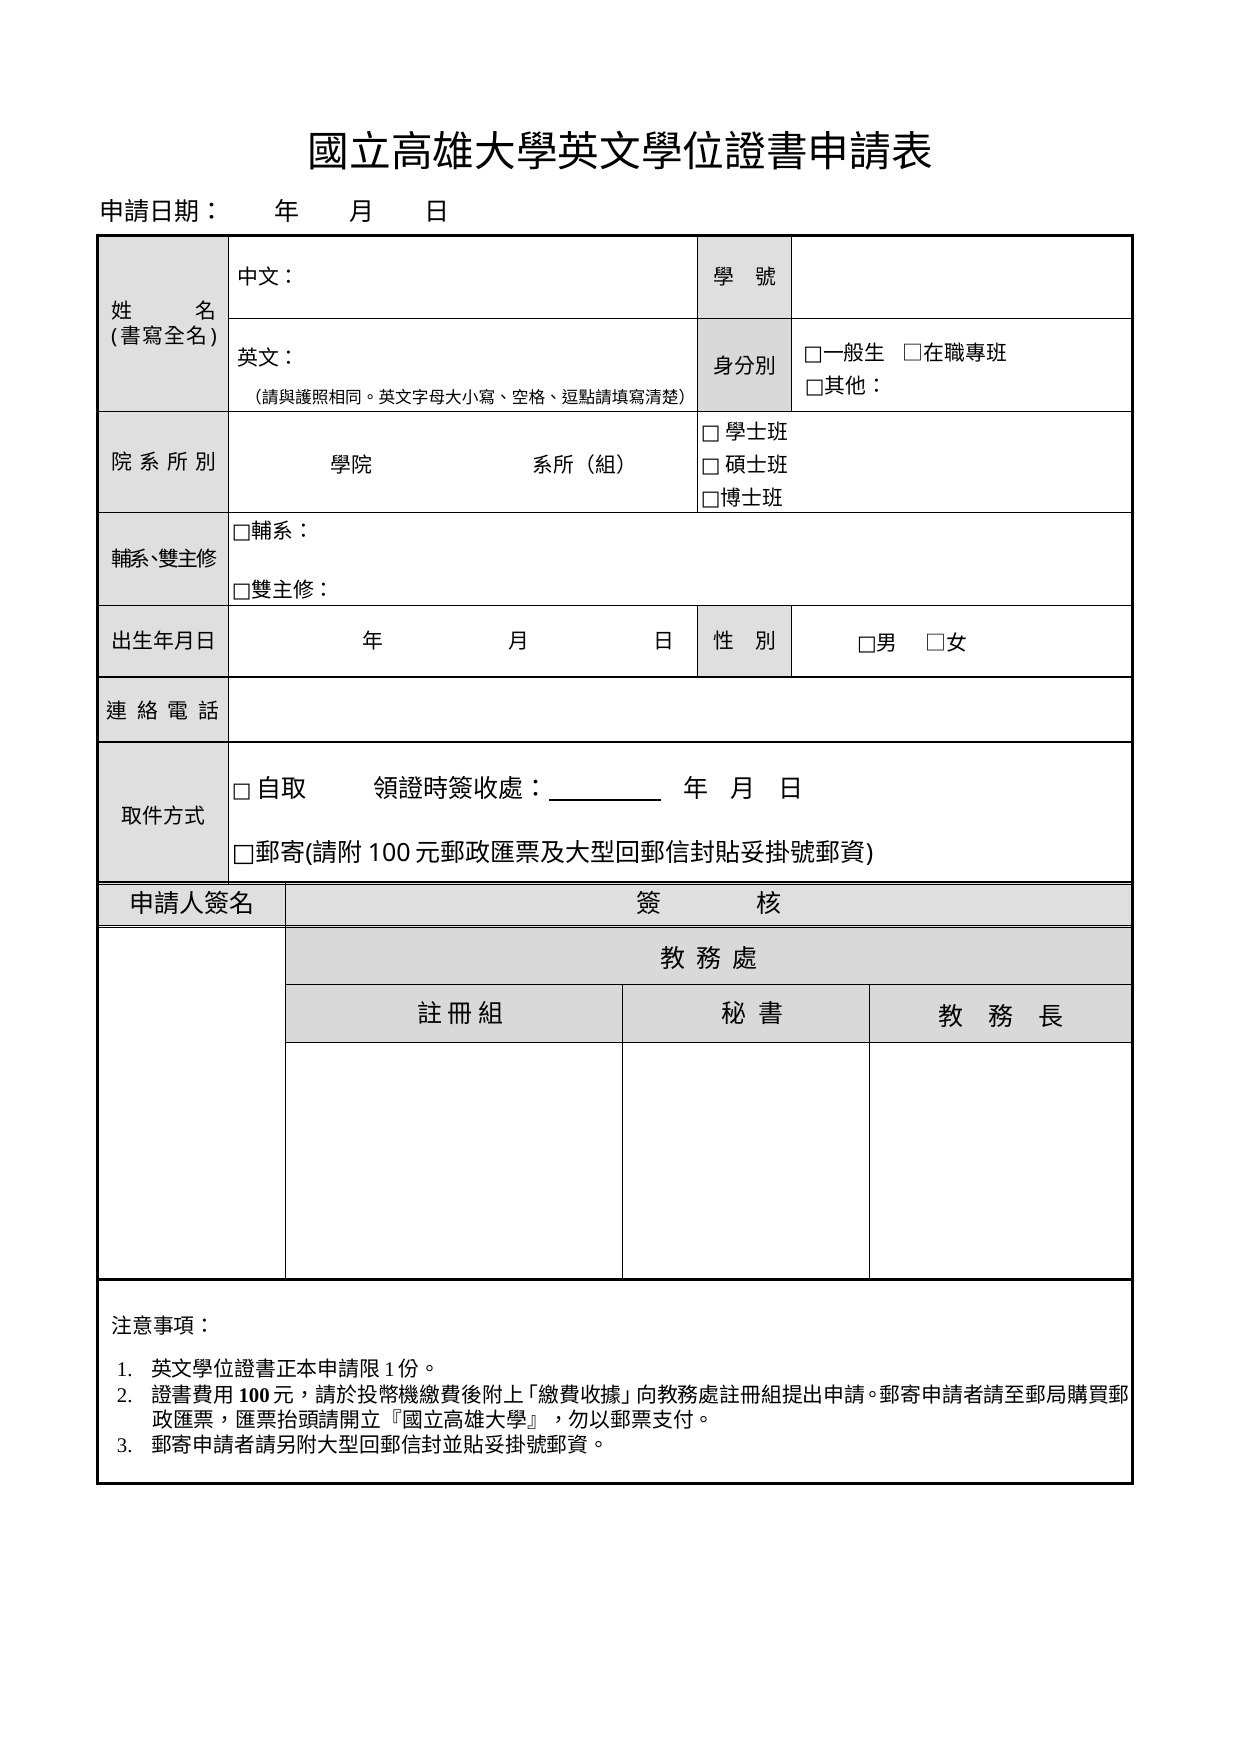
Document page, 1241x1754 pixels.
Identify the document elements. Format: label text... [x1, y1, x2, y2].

table_cell 年 月 日 [229, 606, 697, 676]
table_cell 學士班 碩士班 □博士班 [698, 412, 1131, 512]
table_cell 身分別 [698, 319, 791, 411]
table_header 姓 名 (書寫全名) [99, 237, 228, 411]
table_cell [99, 928, 285, 1278]
table_cell 英文： （請與護照相同。英文字母大小寫、空格、逗點請填寫清楚） [229, 319, 697, 411]
table_cell 輔系、雙主修 [99, 513, 228, 605]
text 申請日期： 年 月 日 [81, 191, 1122, 227]
table_cell 教 務 長 [870, 985, 1131, 1042]
table_header 學 號 [698, 237, 791, 318]
table_cell 性 別 [698, 606, 791, 676]
table_cell 秘 書 [623, 985, 869, 1042]
table_header [792, 237, 1131, 318]
table_cell [229, 678, 1131, 741]
table_cell 註 冊 組 [286, 985, 622, 1042]
table_cell [623, 1043, 869, 1278]
text 國立高雄大學英文學位證書申請表 [118, 118, 1122, 178]
table_cell 出生年月日 [99, 606, 228, 676]
table_cell □一般生 □在職專班 □其他： [792, 319, 1131, 411]
table_cell 院系所別 [99, 412, 228, 512]
table_cell 申請人簽名 [99, 885, 285, 925]
table_cell 取件方式 [99, 743, 228, 881]
table_cell 簽 核 [286, 885, 1131, 925]
table_cell □男 □女 [792, 606, 1131, 676]
table_cell 注意事項： 英文學位證書正本申請限1份。 證書費用100元，請於投幣機繳費後附上「繳費收據」向教務處註冊組提出申請。郵寄申請者請至郵局購買郵政匯票，匯票抬頭請開立『國立高雄大學』，勿以郵票支付。 郵寄申請者請另附大型回郵信封並貼妥掛號郵資。 [99, 1281, 1131, 1482]
table_cell 教 務 處 [286, 928, 1131, 984]
table_cell 學院 系所（組） [229, 412, 697, 512]
table_cell [286, 1043, 622, 1278]
table_cell 自取 領證時簽收處： 年 月 日 □郵寄(請附100元郵政匯票及大型回郵信封貼妥掛號郵資) [229, 743, 1131, 881]
table_header 中文： [229, 237, 697, 318]
table_cell □輔系： □雙主修： [229, 513, 1131, 605]
table_cell 連絡電話 [99, 678, 228, 741]
table_cell [870, 1043, 1131, 1278]
